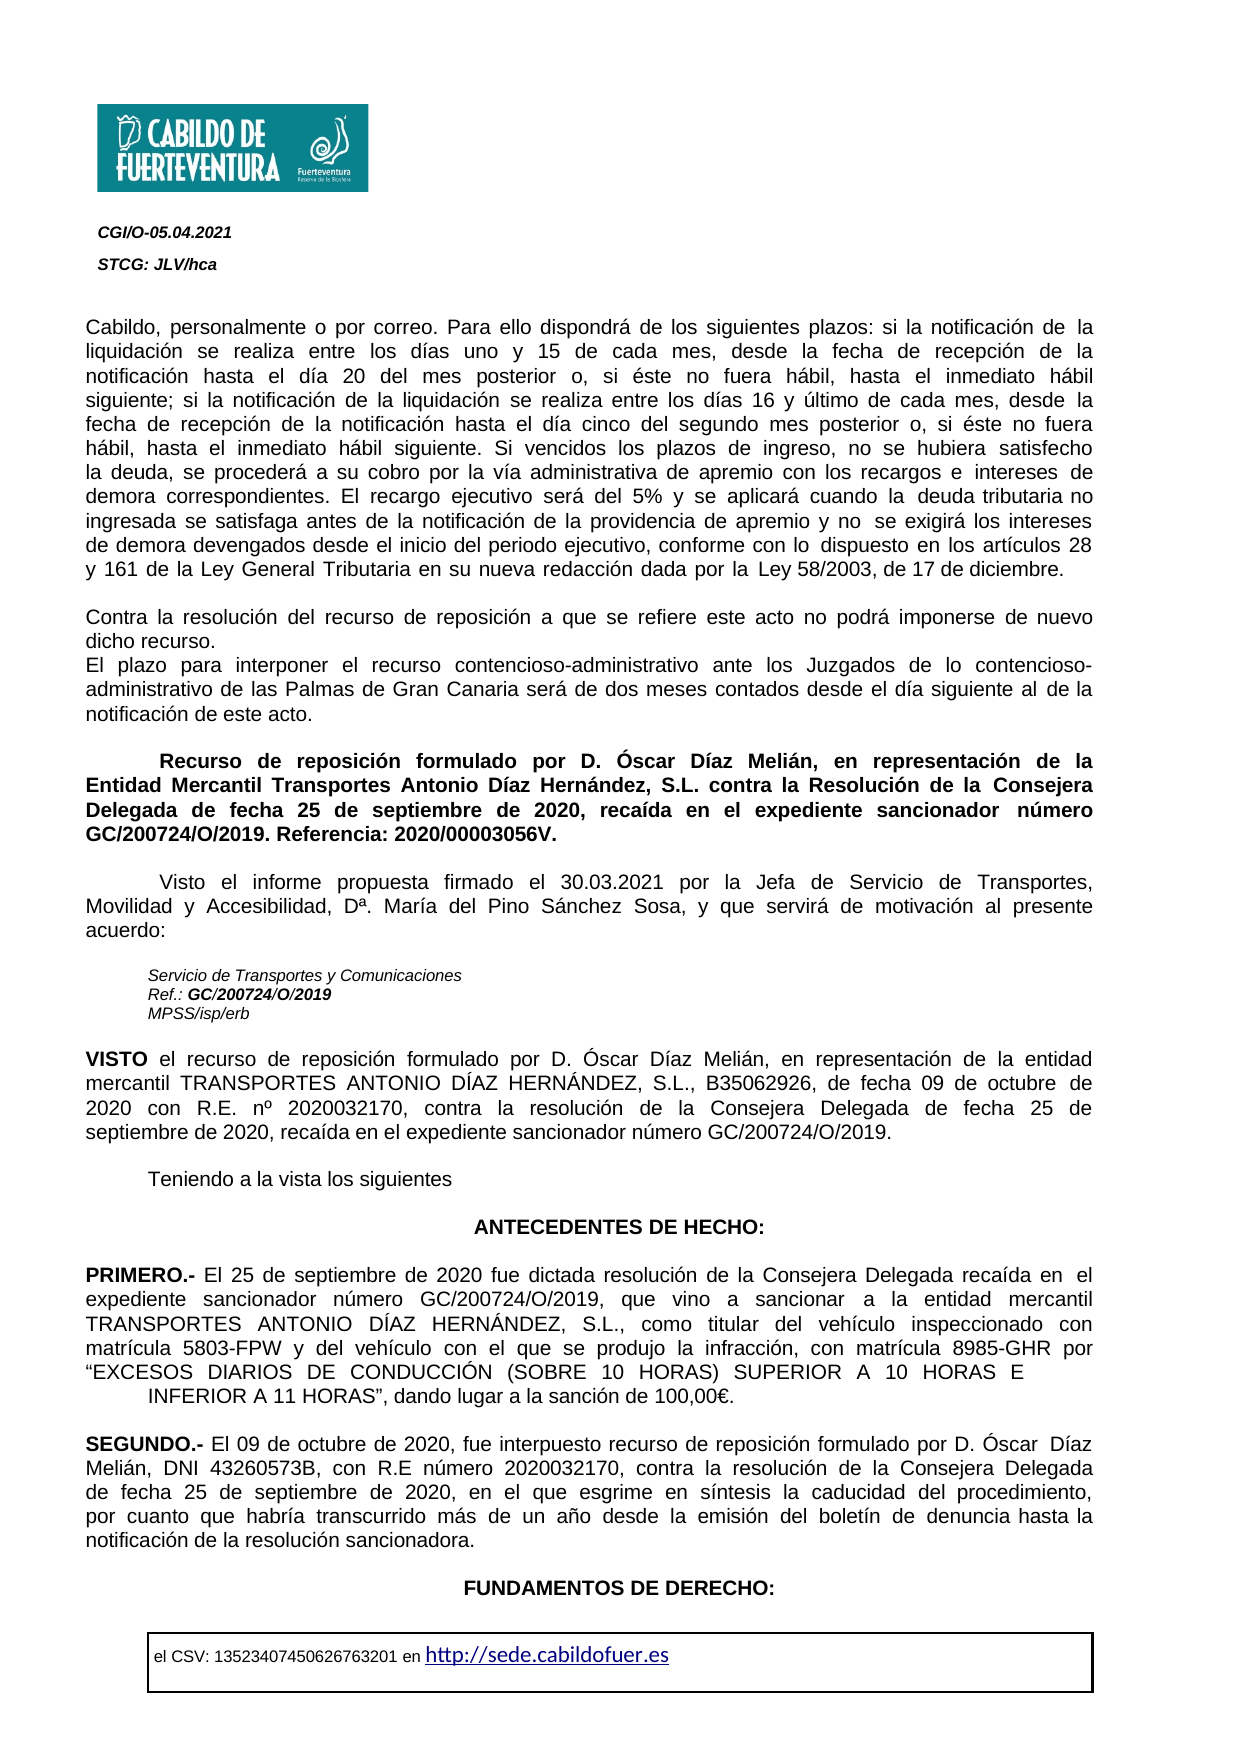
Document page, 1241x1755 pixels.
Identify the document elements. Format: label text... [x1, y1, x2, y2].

text Teniendo a la vista los siguientes [148, 1167, 1107, 1191]
text Cabildo, personalmente o por correo. Para ello dispondrá de los siguientes plazos: si la notificación de la liquidación se realiza entre los días uno y 15 de cada mes, desde la fecha de recepción de la notificación hasta el día 20 del mes posterior o, si éste no fuera hábil, hasta el inmediato hábil siguiente; si la notificación de la liquidación se realiza entre los días 16 y último de cada mes, desde la fecha de recepción de la notificación hasta el día cinco del segundo mes posterior o, si éste no fuera hábil, hasta el inmediato hábil siguiente. Si vencidos los plazos de ingreso, no se hubiera satisfecho la deuda, se procederá a su cobro por la vía administrativa de apremio con los recargos e intereses de demora correspondientes. El recargo ejecutivo será del 5% y se aplicará cuando la deuda tributaria no ingresada se satisfaga antes de la notificación de la providencia de apremio y no se exigirá los intereses de demora devengados desde el inicio del periodo ejecutivo, conforme con lo dispuesto en los artículos 28 y 161 de la Ley General Tributaria en su nueva redacción dada por la Ley 58/2003, de 17 de diciembre. [85, 315, 1093, 581]
text Visto el informe propuesta firmado el 30.03.2021 por la Jefa de Servicio de Transportes, Movilidad y Accesibilidad, Dª. María del Pino Sánchez Sosa, y que servirá de motivación al presente acuerdo: [85, 869, 1093, 942]
subtitle Recurso de reposición formulado por D. Óscar Díaz Melián, en representación de la Entidad Mercantil Transportes Antonio Díaz Hernández, S.L. contra la Resolución de la Consejera Delegada de fecha 25 de septiembre de 2020, recaída en el expediente sancionador número GC/200724/O/2019. Referencia: 2020/00003056V. [85, 749, 1093, 846]
text VISTO el recurso de reposición formulado por D. Óscar Díaz Melián, en representación de la entidad mercantil TRANSPORTES ANTONIO DÍAZ HERNÁNDEZ, S.L., B35062926, de fecha 09 de octubre de 2020 con R.E. nº 2020032170, contra la resolución de la Consejera Delegada de fecha 25 de septiembre de 2020, recaída en el expediente sancionador número GC/200724/O/2019. [85, 1047, 1093, 1143]
text Contra la resolución del recurso de reposición a que se refiere este acto no podrá imponerse de nuevo dicho recurso. [85, 605, 1093, 653]
text SEGUNDO.- El 09 de octubre de 2020, fue interpuesto recurso de reposición formulado por D. Óscar Díaz Melián, DNI 43260573B, con R.E número 2020032170, contra la resolución de la Consejera Delegada de fecha 25 de septiembre de 2020, en el que esgrime en síntesis la caducidad del procedimiento, por cuanto que habría transcurrido más de un año desde la emisión del boletín de denuncia hasta la notificación de la resolución sancionadora. [85, 1431, 1093, 1552]
text INFERIOR A 11 HORAS”, dando lugar a la sanción de 100,00€. [148, 1384, 1107, 1408]
text MPSS/isp/erb [148, 1004, 1107, 1023]
text El plazo para interponer el recurso contencioso-administrativo ante los Juzgados de lo contencioso- administrativo de las Palmas de Gran Canaria será de dos meses contados desde el día siguiente al de la notificación de este acto. [85, 653, 1093, 725]
subtitle ANTECEDENTES DE HECHO: [474, 1215, 1107, 1239]
text Servicio de Transportes y Comunicaciones Ref.: GC/200724/O/2019 [148, 966, 494, 1004]
text PRIMERO.- El 25 de septiembre de 2020 fue dictada resolución de la Consejera Delegada recaída en el expediente sancionador número GC/200724/O/2019, que vino a sancionar a la entidad mercantil TRANSPORTES ANTONIO DÍAZ HERNÁNDEZ, S.L., como titular del vehículo inspeccionado con matrícula 5803-FPW y del vehículo con el que se produjo la infracción, con matrícula 8985-GHR por “EXCESOS DIARIOS DE CONDUCCIÓN (SOBRE 10 HORAS) SUPERIOR A 10 HORAS E [85, 1263, 1093, 1384]
subtitle FUNDAMENTOS DE DERECHO: [463, 1576, 1107, 1600]
